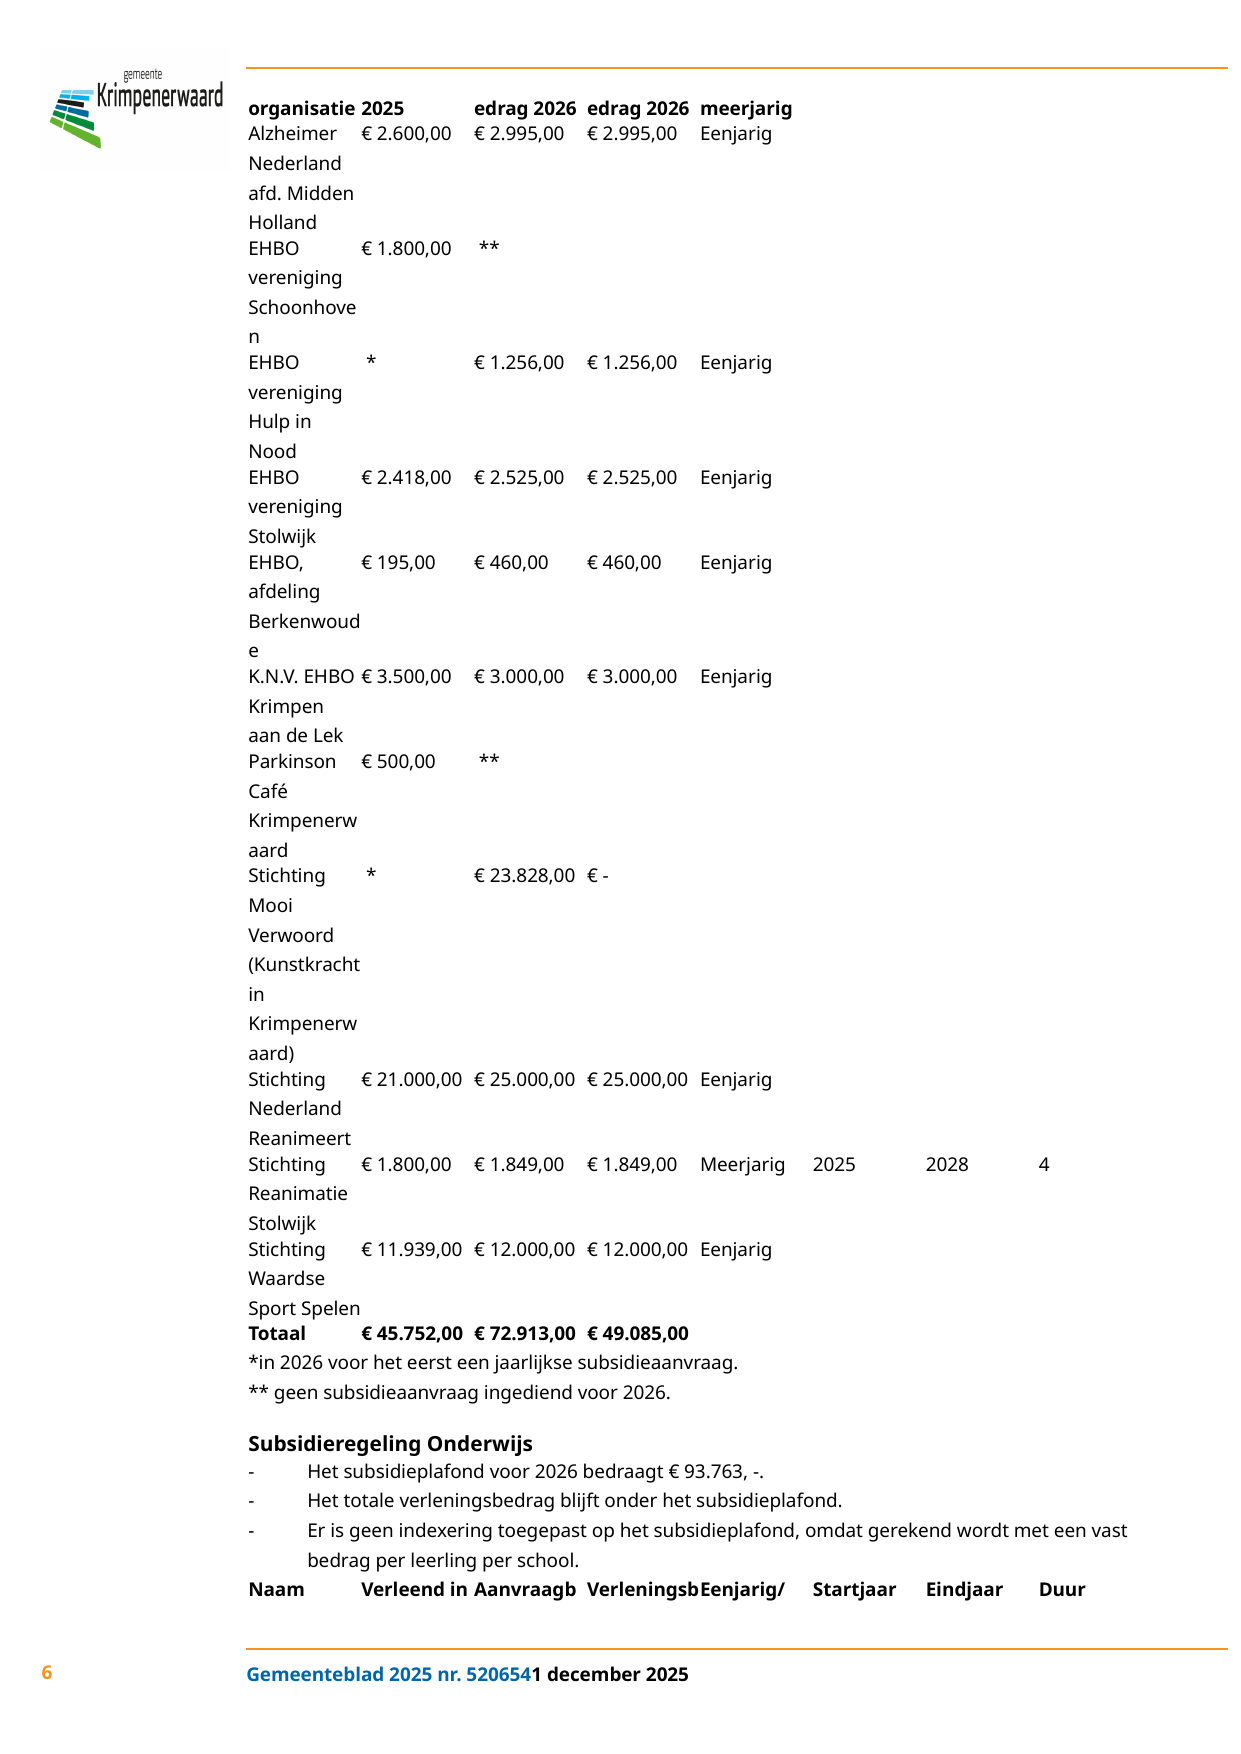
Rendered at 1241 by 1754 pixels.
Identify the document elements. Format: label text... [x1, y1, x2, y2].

table_cell € 2.600,00 [361, 121, 474, 235]
table_cell K.N.V. EHBO Krimpen aan de Lek [248, 663, 361, 748]
table_cell 2025 [813, 1151, 926, 1236]
table_cell € 1.849,00 [587, 1151, 700, 1236]
table_cell [926, 464, 1038, 549]
table_cell [1039, 464, 1152, 549]
table_cell Meerjarig [700, 1151, 813, 1236]
text *in 2026 voor het eerst een jaarlijkse subsidieaanvraag. [248, 1349, 1152, 1375]
table_header [813, 95, 926, 121]
table_cell [700, 1321, 813, 1346]
table_cell [813, 1066, 926, 1151]
table_cell [700, 748, 813, 863]
list Het totale verleningsbedrag blijft onder het subsidieplafond. [248, 1488, 1152, 1513]
table_cell Eenjarig [700, 121, 813, 235]
table_header Eenjarig/ meerjarig [700, 1576, 813, 1602]
table_cell [1039, 863, 1152, 1066]
table_cell Eenjarig [700, 549, 813, 663]
table_cell € 45.752,00 [361, 1321, 474, 1346]
table_cell [1039, 121, 1152, 235]
table_cell [813, 1321, 926, 1346]
table_header 2025 [361, 95, 474, 121]
table_cell [926, 350, 1038, 464]
table_cell [813, 235, 926, 349]
table_cell € 460,00 [587, 549, 700, 663]
table_cell EHBO vereniging Stolwijk [248, 464, 361, 549]
table_cell Eenjarig [700, 663, 813, 748]
table_cell Stichting Nederland Reanimeert [248, 1066, 361, 1151]
table_cell € 3.000,00 [587, 663, 700, 748]
table_header Eenjarig/ meerjarig [700, 95, 813, 121]
table_cell ** [474, 748, 587, 863]
table_cell € 1.800,00 [361, 1151, 474, 1236]
table_cell € 25.000,00 [474, 1066, 587, 1151]
table_cell [926, 549, 1038, 663]
table_cell [813, 863, 926, 1066]
table_cell € 11.939,00 [361, 1236, 474, 1321]
table_cell [587, 235, 700, 349]
table_cell [813, 663, 926, 748]
table_header Verleend in [361, 1576, 474, 1602]
table_cell € 2.995,00 [474, 121, 587, 235]
table_cell [813, 1236, 926, 1321]
table_cell € 2.525,00 [587, 464, 700, 549]
table_cell [1039, 1236, 1152, 1321]
table_cell [926, 1321, 1038, 1346]
table_cell [587, 748, 700, 863]
table_cell [926, 1236, 1038, 1321]
table_cell [700, 863, 813, 1066]
table_cell [926, 748, 1038, 863]
table_header Naam [248, 1576, 361, 1602]
table_header organisatie [248, 95, 361, 121]
table_cell € 12.000,00 [587, 1236, 700, 1321]
table_cell [813, 121, 926, 235]
table_cell € 460,00 [474, 549, 587, 663]
table_cell Eenjarig [700, 1236, 813, 1321]
picture [41, 47, 231, 172]
table_cell [926, 1066, 1038, 1151]
table_cell Eenjarig [700, 1066, 813, 1151]
table_cell Totaal [248, 1321, 361, 1346]
table_cell [700, 235, 813, 349]
table_header Duur [1039, 1576, 1152, 1602]
table_cell [926, 863, 1038, 1066]
table_cell Eenjarig [700, 350, 813, 464]
table_cell 4 [1039, 1151, 1152, 1236]
table_cell [926, 235, 1038, 349]
table_cell * [361, 863, 474, 1066]
table_cell Parkinson Café Krimpenerwaard [248, 748, 361, 863]
table_cell [926, 121, 1038, 235]
table_cell Stichting Waardse Sport Spelen [248, 1236, 361, 1321]
table_cell Alzheimer Nederland afd. Midden Holland [248, 121, 361, 235]
table_cell [813, 549, 926, 663]
table_header Eindjaar [926, 1576, 1038, 1602]
table_cell [813, 464, 926, 549]
table_cell [926, 663, 1038, 748]
table_cell [1039, 549, 1152, 663]
table_cell ** [474, 235, 587, 349]
text ** geen subsidieaanvraag ingediend voor 2026. [248, 1379, 1152, 1405]
table_cell Eenjarig [700, 464, 813, 549]
table_cell € - [587, 863, 700, 1066]
table_cell € 195,00 [361, 549, 474, 663]
table_cell 2028 [926, 1151, 1038, 1236]
table_cell € 21.000,00 [361, 1066, 474, 1151]
table_cell € 1.256,00 [587, 350, 700, 464]
table_cell € 3.000,00 [474, 663, 587, 748]
table_header edrag 2026 [474, 95, 587, 121]
list Er is geen indexering toegepast op het subsidieplafond, omdat gerekend wordt met een vast bedrag per leerling per school. [248, 1517, 1152, 1572]
table_cell EHBO, afdeling Berkenwoude [248, 549, 361, 663]
table_cell € 1.256,00 [474, 350, 587, 464]
table_cell [813, 748, 926, 863]
list Het subsidieplafond voor 2026 bedraagt € 93.763, -. [248, 1458, 1152, 1484]
table_header Verleningsbedrag 2026 [587, 95, 700, 121]
table_header [1039, 95, 1152, 121]
table_cell EHBO vereniging Hulp in Nood [248, 350, 361, 464]
table_cell [1039, 748, 1152, 863]
table_header Verleningsbedrag 2026 [587, 1576, 700, 1602]
table_cell € 49.085,00 [587, 1321, 700, 1346]
table_cell [1039, 663, 1152, 748]
table_cell € 25.000,00 [587, 1066, 700, 1151]
table_header Aanvraagb [474, 1576, 587, 1602]
table_cell Stichting Reanimatie Stolwijk [248, 1151, 361, 1236]
table_cell € 72.913,00 [474, 1321, 587, 1346]
table_cell [1039, 350, 1152, 464]
text Subsidieregeling Onderwijs [248, 1429, 1152, 1458]
table_cell € 3.500,00 [361, 663, 474, 748]
table_cell € 12.000,00 [474, 1236, 587, 1321]
table_cell [1039, 235, 1152, 349]
table_cell € 2.525,00 [474, 464, 587, 549]
table_cell € 500,00 [361, 748, 474, 863]
table_cell EHBO vereniging Schoonhoven [248, 235, 361, 349]
table_cell Stichting Mooi Verwoord (Kunstkracht in Krimpenerwaard) [248, 863, 361, 1066]
table_cell [813, 350, 926, 464]
table_cell € 1.800,00 [361, 235, 474, 349]
table_header [926, 95, 1038, 121]
table_cell € 23.828,00 [474, 863, 587, 1066]
table_cell € 2.418,00 [361, 464, 474, 549]
table_cell [1039, 1321, 1152, 1346]
table_cell * [361, 350, 474, 464]
table_cell [1039, 1066, 1152, 1151]
table_cell € 2.995,00 [587, 121, 700, 235]
table_cell € 1.849,00 [474, 1151, 587, 1236]
table_header Startjaar [813, 1576, 926, 1602]
